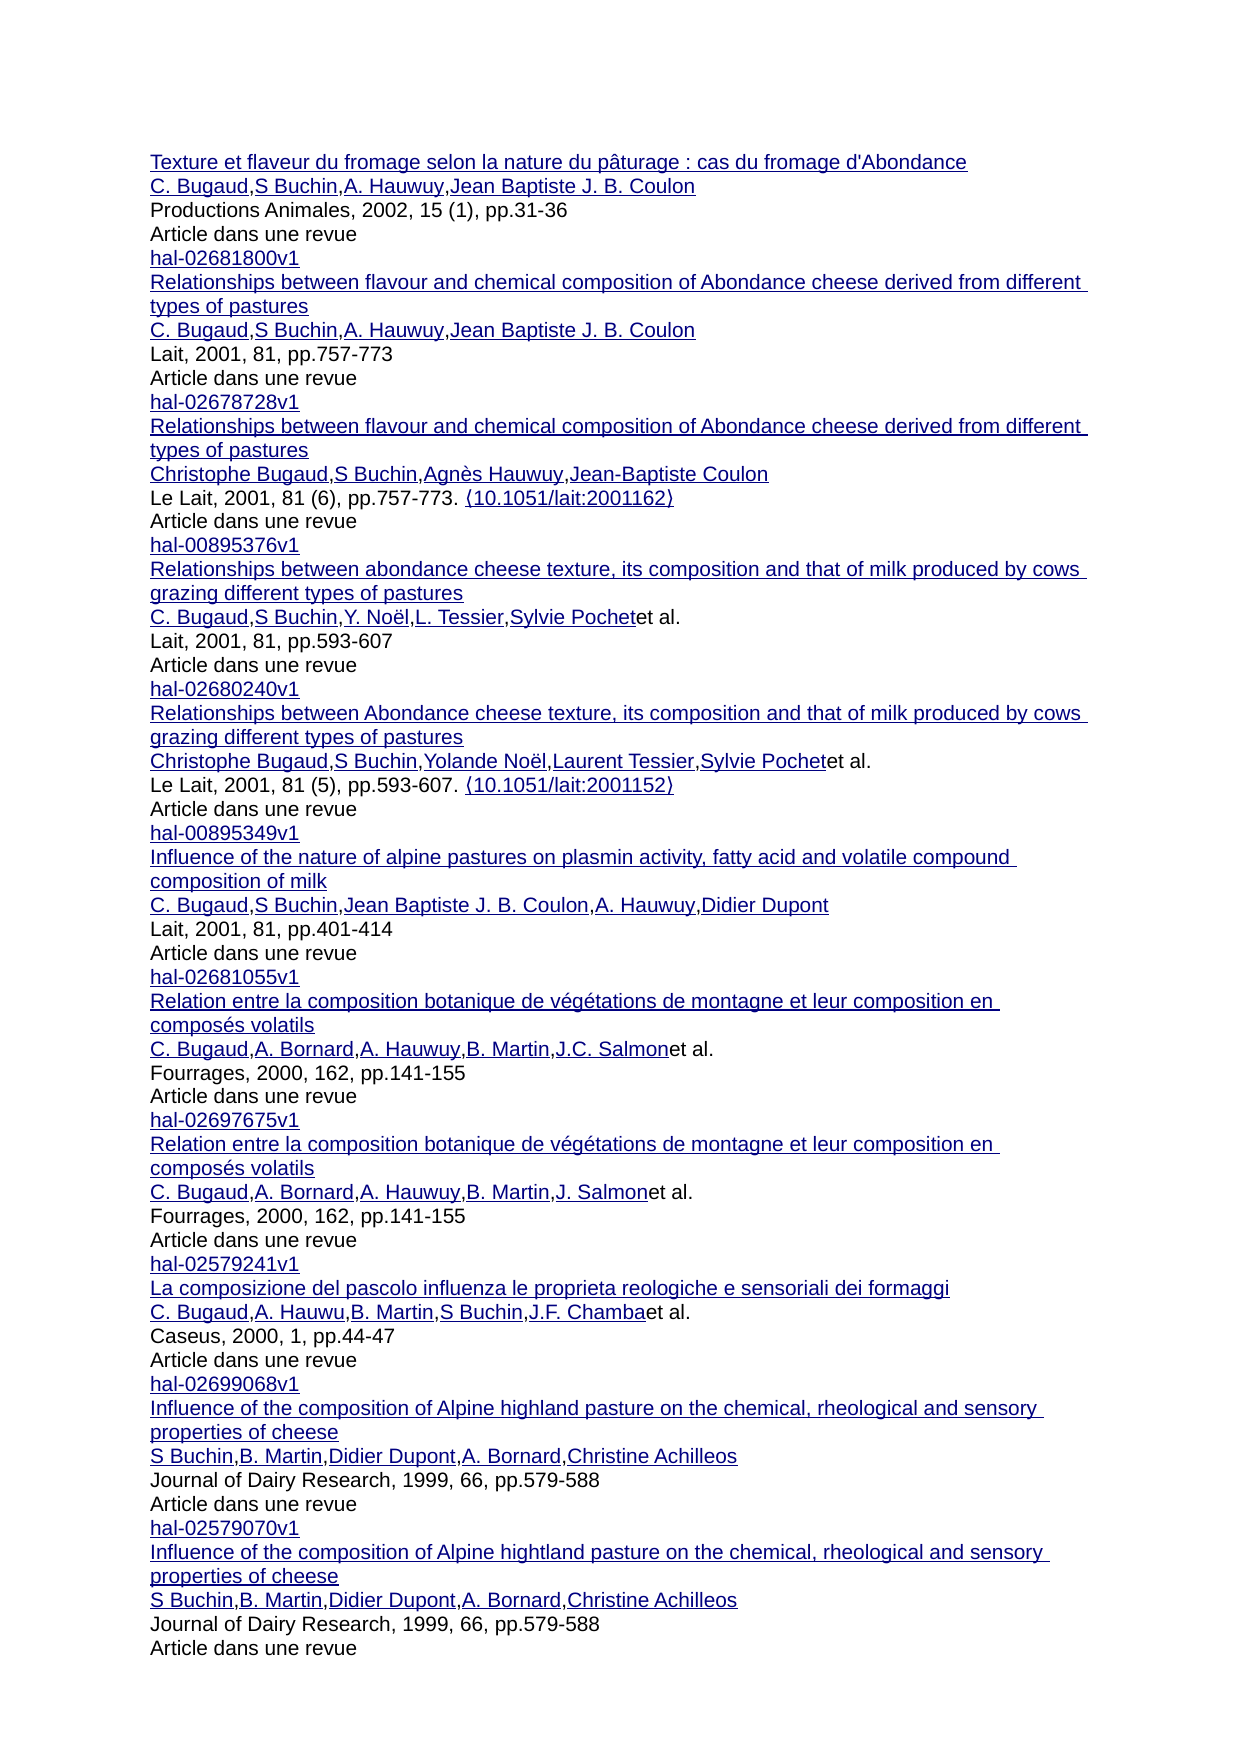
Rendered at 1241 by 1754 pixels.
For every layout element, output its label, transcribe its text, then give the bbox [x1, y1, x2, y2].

table_cell Relationships between flavour and chemical composition of Abondance cheese derived from different types of pastures C. Bugaud,S Buchin,A. Hauwuy,Jean Baptiste J. B. Coulon Lait, 2001, 81, pp.757-773 Article dans une revue hal-02678728v1 [150, 270, 1090, 413]
table_cell Relationships between flavour and chemical composition of Abondance cheese derived from different types of pastures Christophe Bugaud,S Buchin,Agnès Hauwuy,Jean-Baptiste Coulon Le Lait, 2001, 81 (6), pp.757-773. ⟨10.1051/lait:2001162⟩ Article dans une revue hal-00895376v1 [150, 414, 1090, 557]
table_cell Relationships between Abondance cheese texture, its composition and that of milk produced by cows grazing different types of pastures Christophe Bugaud,S Buchin,Yolande Noël,Laurent Tessier,Sylvie Pochetet al. Le Lait, 2001, 81 (5), pp.593-607. ⟨10.1051/lait:2001152⟩ Article dans une revue hal-00895349v1 [150, 701, 1090, 845]
table_cell Influence of the composition of Alpine highland pasture on the chemical, rheological and sensory properties of cheese S Buchin,B. Martin,Didier Dupont,A. Bornard,Christine Achilleos Journal of Dairy Research, 1999, 66, pp.579-588 Article dans une revue hal-02579070v1 [150, 1396, 1090, 1539]
table_cell Relation entre la composition botanique de végétations de montagne et leur composition en composés volatils C. Bugaud,A. Bornard,A. Hauwuy,B. Martin,J. Salmonet al. Fourrages, 2000, 162, pp.141-155 Article dans une revue hal-02579241v1 [150, 1132, 1090, 1276]
table_cell La composizione del pascolo influenza le proprieta reologiche e sensoriali dei formaggi C. Bugaud,A. Hauwu,B. Martin,S Buchin,J.F. Chambaet al. Caseus, 2000, 1, pp.44-47 Article dans une revue hal-02699068v1 [150, 1276, 1090, 1396]
table_cell Influence of the composition of Alpine hightland pasture on the chemical, rheological and sensory properties of cheese S Buchin,B. Martin,Didier Dupont,A. Bornard,Christine Achilleos Journal of Dairy Research, 1999, 66, pp.579-588 Article dans une revue [150, 1540, 1090, 1659]
table_cell Texture et flaveur du fromage selon la nature du pâturage : cas du fromage d'Abondance C. Bugaud,S Buchin,A. Hauwuy,Jean Baptiste J. B. Coulon Productions Animales, 2002, 15 (1), pp.31-36 Article dans une revue hal-02681800v1 [150, 150, 1090, 270]
table_cell Influence of the nature of alpine pastures on plasmin activity, fatty acid and volatile compound composition of milk C. Bugaud,S Buchin,Jean Baptiste J. B. Coulon,A. Hauwuy,Didier Dupont Lait, 2001, 81, pp.401-414 Article dans une revue hal-02681055v1 [150, 845, 1090, 988]
table_cell Relationships between abondance cheese texture, its composition and that of milk produced by cows grazing different types of pastures C. Bugaud,S Buchin,Y. Noël,L. Tessier,Sylvie Pochetet al. Lait, 2001, 81, pp.593-607 Article dans une revue hal-02680240v1 [150, 557, 1090, 701]
table_cell Relation entre la composition botanique de végétations de montagne et leur composition en composés volatils C. Bugaud,A. Bornard,A. Hauwuy,B. Martin,J.C. Salmonet al. Fourrages, 2000, 162, pp.141-155 Article dans une revue hal-02697675v1 [150, 989, 1090, 1132]
